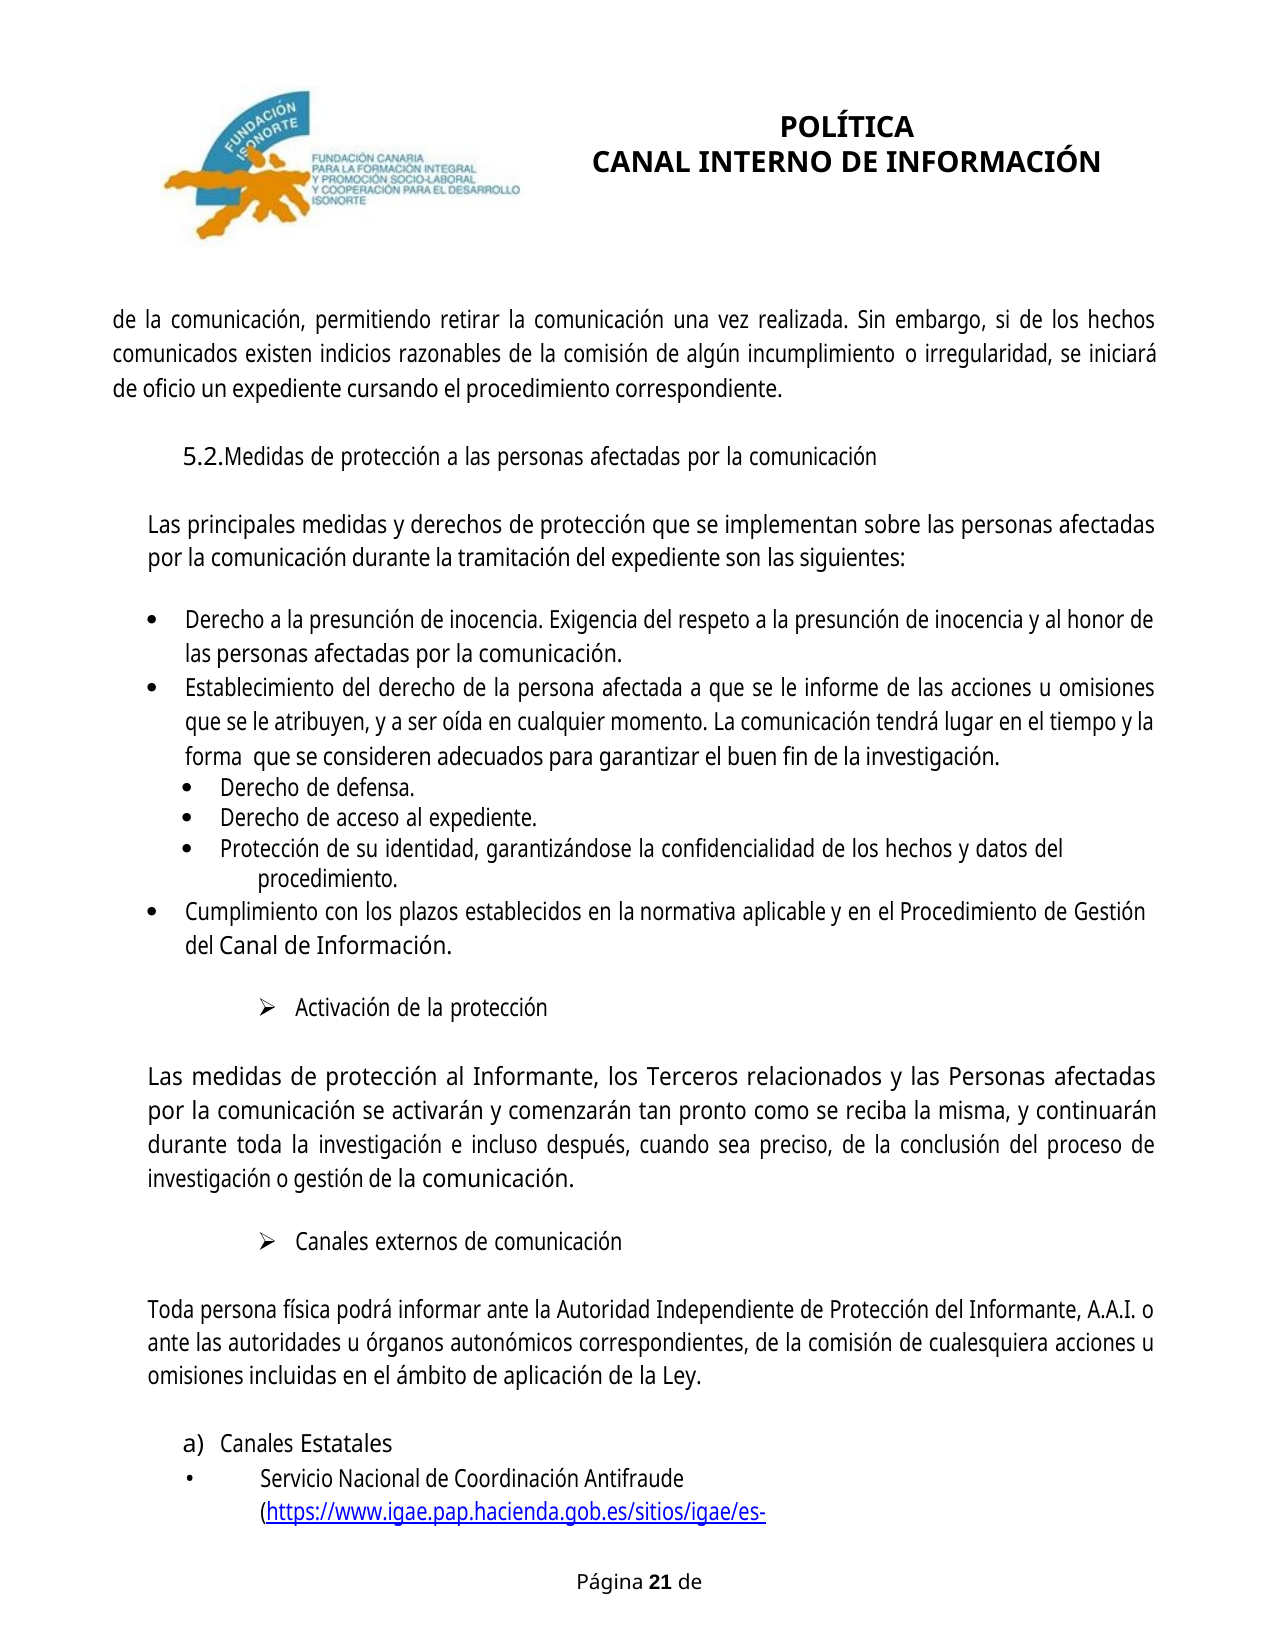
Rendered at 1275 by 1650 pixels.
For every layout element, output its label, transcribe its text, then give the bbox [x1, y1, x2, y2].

text Las principales medidas y derechos de protección que se implementan sobre las personas afectadas por la comunicación durante la tramitación del expediente son las siguientes: [147, 507, 1155, 573]
text Toda persona física podrá informar ante la Autoridad Independiente de Protección del Informante, A.A.I. o ante las autoridades u órganos autonómicos correspondientes, de la comisión de cualesquiera acciones u omisiones incluidas en el ámbito de aplicación de la Ley. [147, 1291, 1156, 1392]
list Establecimiento del derecho de la persona afectada a que se le informe de las acciones u omisiones que se le atribuyen, y a ser oída en cualquier momento. La comunicación tendrá lugar en el tiempo y la forma que se consideren adecuados para garantizar el buen fin de la investigación. [147, 670, 1156, 772]
list Canales externos de comunicación [257, 1223, 1162, 1257]
list Derecho de acceso al expediente. [182, 802, 1162, 833]
list Cumplimiento con los plazos establecidos en la normativa aplicable y en el Procedimiento de Gestión del Canal de Información. [147, 894, 1157, 962]
list Medidas de protección a las personas afectadas por la comunicación [182, 438, 1162, 472]
list Servicio Nacional de Coordinación Antifraude (https://www.igae.pap.hacienda.gob.es/sitios/igae/es- [185, 1460, 1157, 1527]
text de la comunicación, permitiendo retirar la comunicación una vez realizada. Sin embargo, si de los hechos comunicados existen indicios razonables de la comisión de algún incumplimiento o irregularidad, se iniciará de oficio un expediente cursando el procedimiento correspondiente. [112, 302, 1157, 404]
list Protección de su identidad, garantizándose la confidencialidad de los hechos y datos del procedimiento. [182, 833, 1162, 894]
text Las medidas de protección al Informante, los Terceros relacionados y las Personas afectadas por la comunicación se activarán y comenzarán tan pronto como se reciba la misma, y continuarán durante toda la investigación e incluso después, cuando sea preciso, de la conclusión del proceso de investigación o gestión de la comunicación. [147, 1058, 1157, 1194]
list Activación de la protección [257, 990, 1162, 1024]
list Derecho a la presunción de inocencia. Exigencia del respeto a la presunción de inocencia y al honor de las personas afectadas por la comunicación. [147, 602, 1156, 670]
list Canales Estatales [182, 1426, 1162, 1460]
list Derecho de defensa. [182, 772, 1162, 802]
